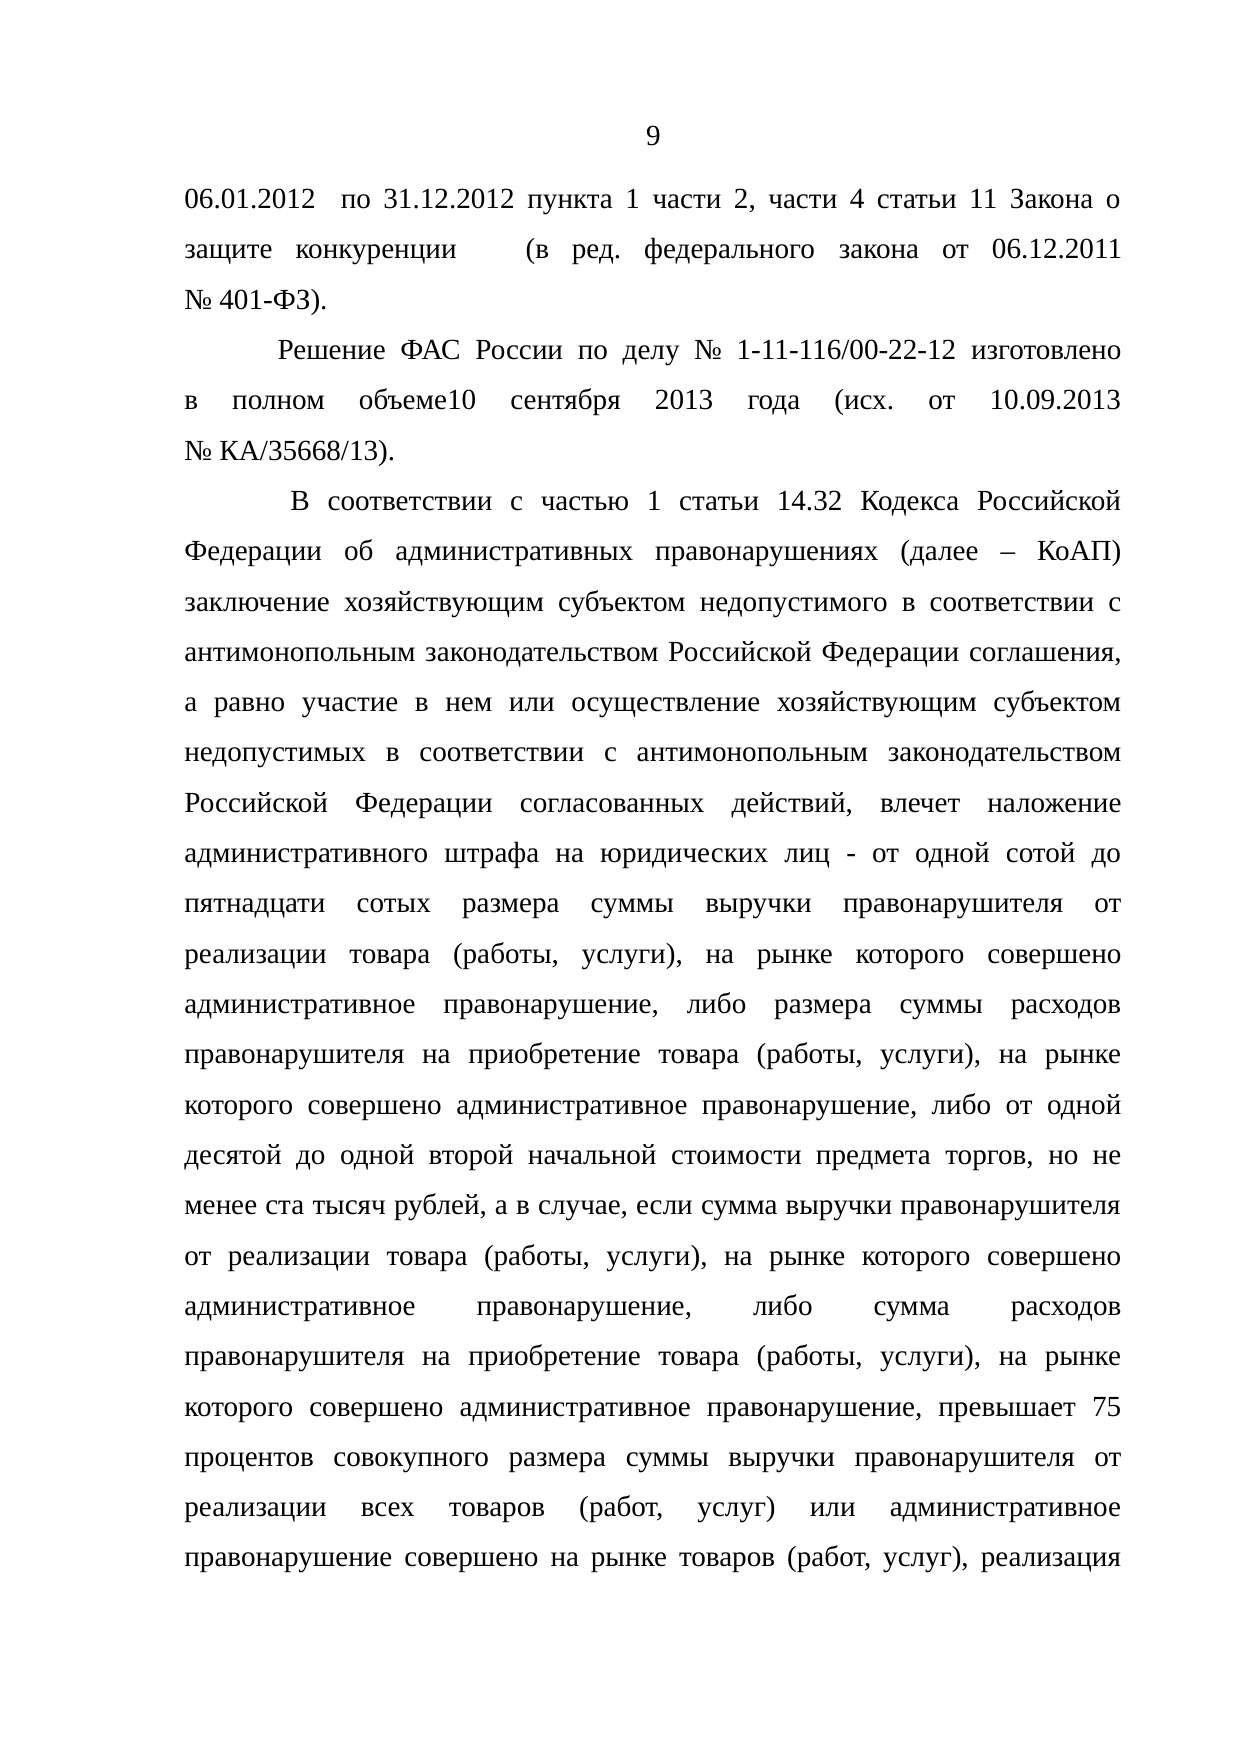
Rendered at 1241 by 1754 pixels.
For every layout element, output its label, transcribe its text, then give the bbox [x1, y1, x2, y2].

text Решение ФАС России по делу № 1-11-116/00-22-12 изготовлено в полном объеме10 сентября 2013 года (исх. от 10.09.2013 № КА/35668/13). [184, 332, 1122, 466]
text В соответствии с частью 1 статьи 14.32 Кодекса Российской Федерации об административных правонарушениях (далее – КоАП) заключение хозяйствующим субъектом недопустимого в соответствии с антимонопольным законодательством Российской Федерации соглашения, а равно участие в нем или осуществление хозяйствующим субъектом недопустимых в соответствии с антимонопольным законодательством Российской Федерации согласованных действий, влечет наложение административного штрафа на юридических лиц - от одной сотой до пятнадцати сотых размера суммы выручки правонарушителя от реализации товара (работы, услуги), на рынке которого совершено административное правонарушение, либо размера суммы расходов правонарушителя на приобретение товара (работы, услуги), на рынке которого совершено административное правонарушение, либо от одной десятой до одной второй начальной стоимости предмета торгов, но не менее ста тысяч рублей, а в случае, если сумма выручки правонарушителя от реализации товара (работы, услуги), на рынке которого совершено административное правонарушение, либо сумма расходов правонарушителя на приобретение товара (работы, услуги), на рынке которого совершено административное правонарушение, превышает 75 процентов совокупного размера суммы выручки правонарушителя от реализации всех товаров (работ, услуг) или административное правонарушение совершено на рынке товаров (работ, услуг), реализация [184, 483, 1122, 1573]
text 06.01.2012 по 31.12.2012 пункта 1 части 2, части 4 статьи 11 Закона о защите конкуренции (в ред. федерального закона от 06.12.2011 № 401-ФЗ). [184, 181, 1122, 315]
